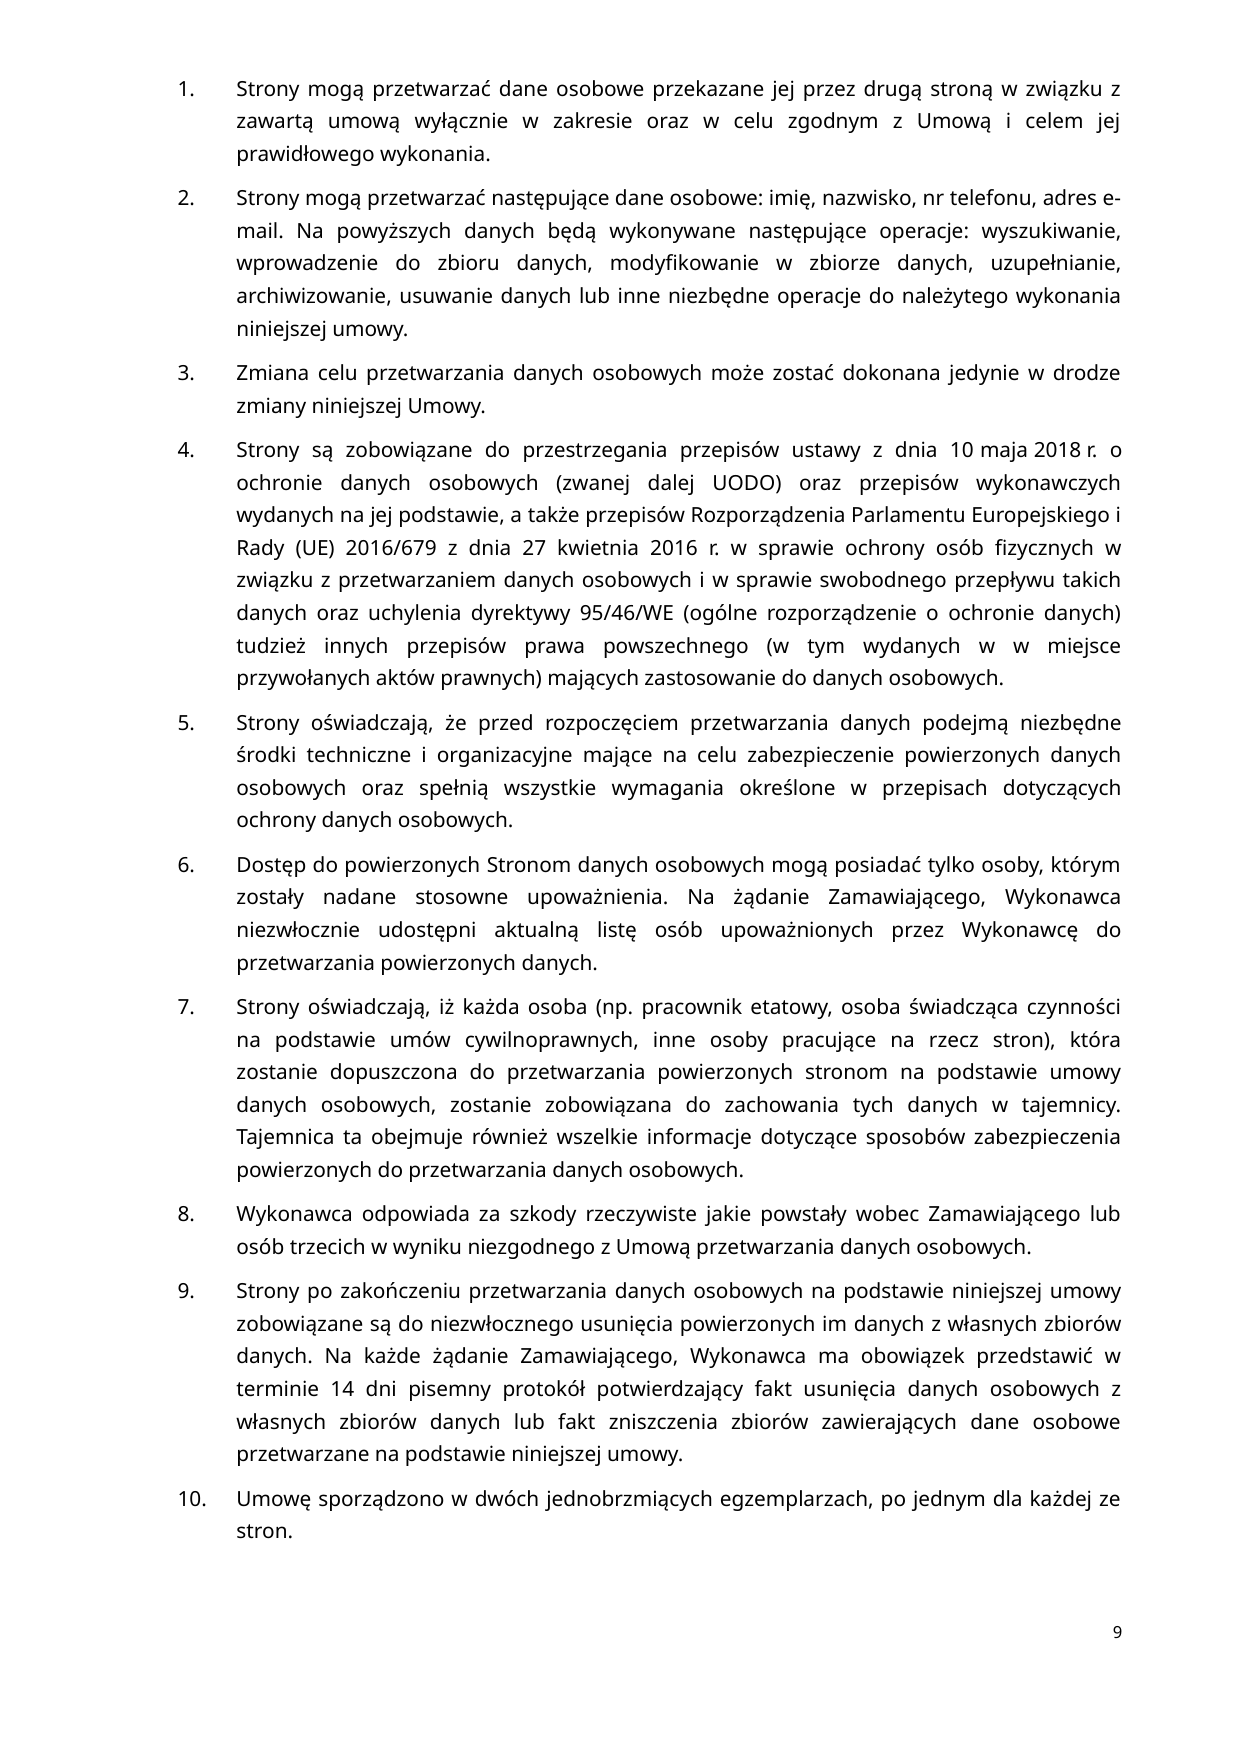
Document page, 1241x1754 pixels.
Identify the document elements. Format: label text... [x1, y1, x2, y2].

list Wykonawca odpowiada za szkody rzeczywiste jakie powstały wobec Zamawiającego lub osób trzecich w wyniku niezgodnego z Umową przetwarzania danych osobowych. [177, 1199, 1122, 1261]
list Strony mogą przetwarzać następujące dane osobowe: imię, nazwisko, nr telefonu, adres e-mail. Na powyższych danych będą wykonywane następujące operacje: wyszukiwanie, wprowadzenie do zbioru danych, modyfikowanie w zbiorze danych, uzupełnianie, archiwizowanie, usuwanie danych lub inne niezbędne operacje do należytego wykonania niniejszej umowy. [177, 183, 1122, 342]
list Dostęp do powierzonych Stronom danych osobowych mogą posiadać tylko osoby, którym zostały nadane stosowne upoważnienia. Na żądanie Zamawiającego, Wykonawca niezwłocznie udostępni aktualną listę osób upoważnionych przez Wykonawcę do przetwarzania powierzonych danych. [177, 850, 1122, 976]
list Zmiana celu przetwarzania danych osobowych może zostać dokonana jedynie w drodze zmiany niniejszej Umowy. [177, 358, 1122, 419]
list Strony mogą przetwarzać dane osobowe przekazane jej przez drugą stroną w związku z zawartą umową wyłącznie w zakresie oraz w celu zgodnym z Umową i celem jej prawidłowego wykonania. [177, 74, 1122, 167]
list Strony są zobowiązane do przestrzegania przepisów ustawy z dnia 10 maja 2018 r. o ochronie danych osobowych (zwanej dalej UODO) oraz przepisów wykonawczych wydanych na jej podstawie, a także przepisów Rozporządzenia Parlamentu Europejskiego i Rady (UE) 2016/679 z dnia 27 kwietnia 2016 r. w sprawie ochrony osób fizycznych w związku z przetwarzaniem danych osobowych i w sprawie swobodnego przepływu takich danych oraz uchylenia dyrektywy 95/46/WE (ogólne rozporządzenie o ochronie danych) tudzież innych przepisów prawa powszechnego (w tym wydanych w w miejsce przywołanych aktów prawnych) mających zastosowanie do danych osobowych. [177, 435, 1122, 692]
list Umowę sporządzono w dwóch jednobrzmiących egzemplarzach, po jednym dla każdej ze stron. [177, 1484, 1122, 1545]
list Strony po zakończeniu przetwarzania danych osobowych na podstawie niniejszej umowy zobowiązane są do niezwłocznego usunięcia powierzonych im danych z własnych zbiorów danych. Na każde żądanie Zamawiającego, Wykonawca ma obowiązek przedstawić w terminie 14 dni pisemny protokół potwierdzający fakt usunięcia danych osobowych z własnych zbiorów danych lub fakt zniszczenia zbiorów zawierających dane osobowe przetwarzane na podstawie niniejszej umowy. [177, 1276, 1122, 1468]
list Strony oświadczają, że przed rozpoczęciem przetwarzania danych podejmą niezbędne środki techniczne i organizacyjne mające na celu zabezpieczenie powierzonych danych osobowych oraz spełnią wszystkie wymagania określone w przepisach dotyczących ochrony danych osobowych. [177, 708, 1122, 834]
list Strony oświadczają, iż każda osoba (np. pracownik etatowy, osoba świadcząca czynności na podstawie umów cywilnoprawnych, inne osoby pracujące na rzecz stron), która zostanie dopuszczona do przetwarzania powierzonych stronom na podstawie umowy danych osobowych, zostanie zobowiązana do zachowania tych danych w tajemnicy. Tajemnica ta obejmuje również wszelkie informacje dotyczące sposobów zabezpieczenia powierzonych do przetwarzania danych osobowych. [177, 992, 1122, 1183]
